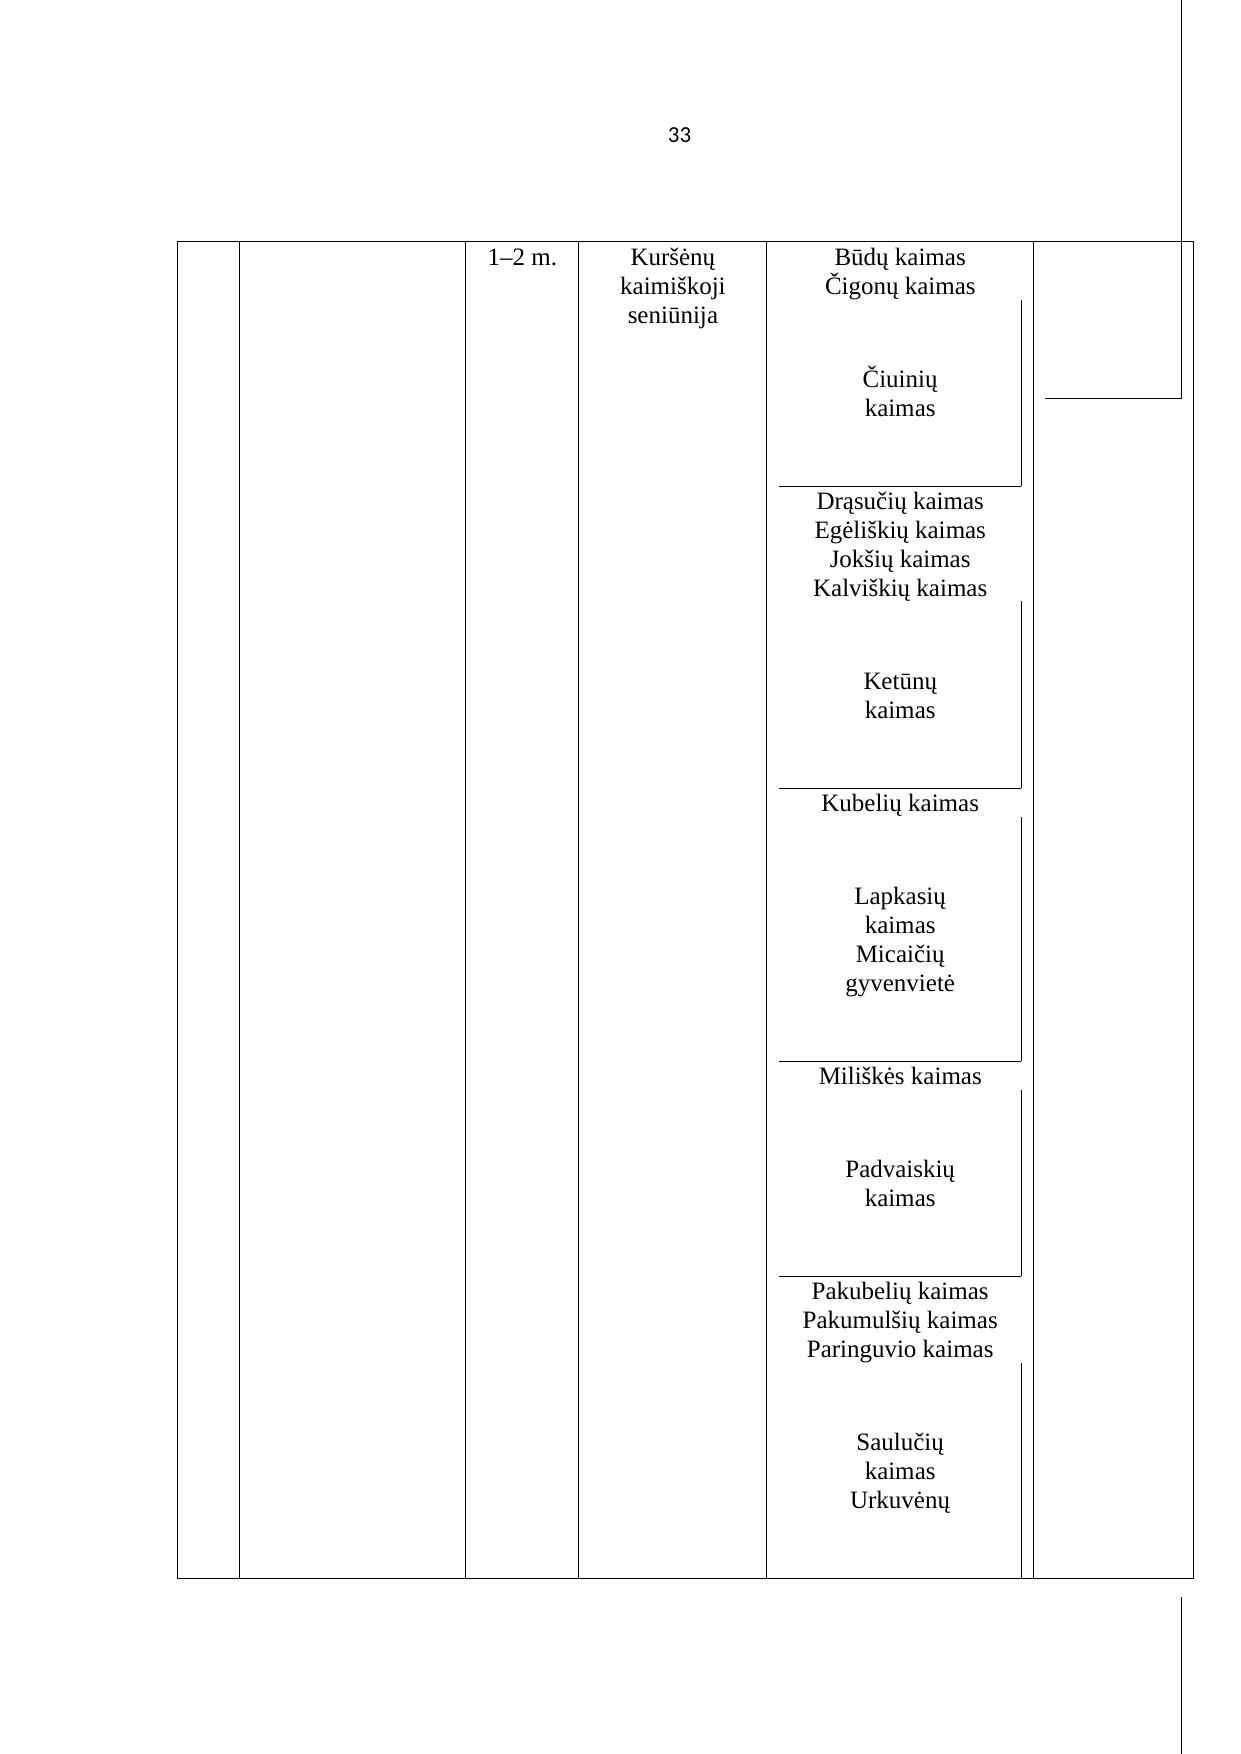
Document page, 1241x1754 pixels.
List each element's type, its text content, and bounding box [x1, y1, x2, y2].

table_cell Būdų kaimas Čigonų kaimas Čiuinių kaimas Drąsučių kaimas Egėliškių kaimas Jokšių kaimas Kalviškių kaimas Ketūnų kaimas Kubelių kaimas Lapkasių kaimas Micaičių gyvenvietė Miliškės kaimas Padvaiskių kaimas Pakubelių kaimas Pakumulšių kaimas Paringuvio kaimas Saulučių kaimas Urkuvėnų [767, 242, 1033, 1578]
table_cell [178, 242, 239, 1578]
table_cell [1034, 242, 1193, 1578]
table_cell [240, 242, 465, 1578]
table_cell 1–2 m. [466, 242, 578, 1578]
table_cell Kuršėnų kaimiškoji seniūnija [579, 242, 766, 1578]
